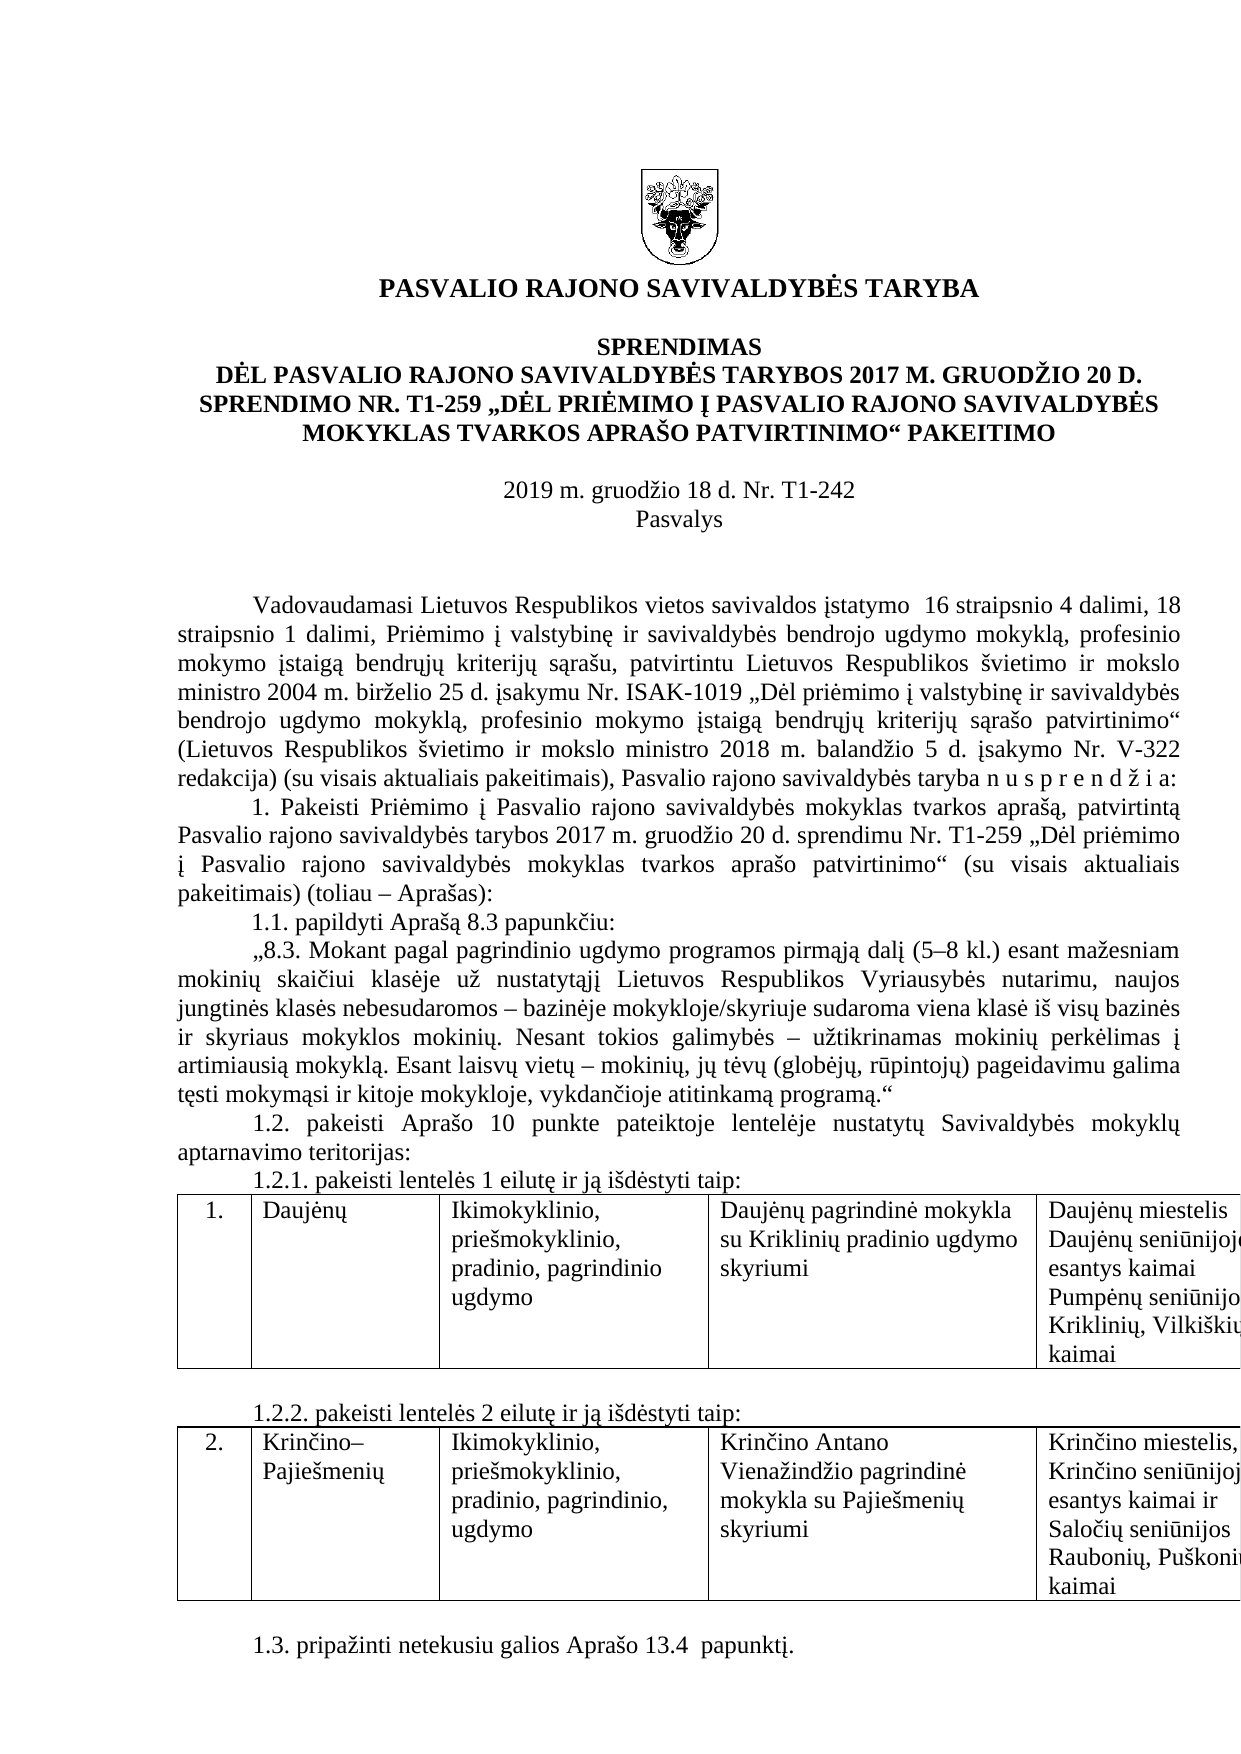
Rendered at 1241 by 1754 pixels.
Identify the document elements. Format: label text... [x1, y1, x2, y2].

table_header 2. [178, 1428, 251, 1600]
table_header Ikimokyklinio, priešmokyklinio, pradinio, pagrindinio, ugdymo [440, 1428, 708, 1600]
table_header Ikimokyklinio, priešmokyklinio, pradinio, pagrindinio ugdymo [440, 1195, 708, 1368]
table_header Daujėnų miestelis Daujėnų seniūnijoje esantys kaimai Pumpėnų seniūnijos Kriklinių, Vilkiškių kaimai [1037, 1195, 1240, 1368]
text 1.2.1. pakeisti lentelės 1 eilutę ir ją išdėstyti taip: [177, 1166, 1181, 1194]
text Pasvalys [177, 504, 1181, 533]
text 1.1. papildyti Aprašą 8.3 papunkčiu: [177, 907, 1181, 936]
text 2019 m. gruodžio 18 d. Nr. T1-242 [177, 476, 1181, 504]
text 1.3. pripažinti netekusiu galios Aprašo 13.4 papunktį. [177, 1630, 1181, 1658]
table_header Krinčino miestelis, Krinčino seniūnijoje esantys kaimai ir Saločių seniūnijos Raubonių, Puškonių kaimai [1037, 1428, 1240, 1600]
text Pasvalio rajono savivaldybės taryba [177, 272, 1181, 303]
text „8.3. Mokant pagal pagrindinio ugdymo programos pirmąją dalį (5–8 kl.) esant mažesniam mokinių skaičiui klasėje už nustatytąjį Lietuvos Respublikos Vyriausybės nutarimu, naujos jungtinės klasės nebesudaromos – bazinėje mokykloje/skyriuje sudaroma viena klasė iš visų bazinės ir skyriaus mokyklos mokinių. Nesant tokios galimybės – užtikrinamas mokinių perkėlimas į artimiausią mokyklą. Esant laisvų vietų – mokinių, jų tėvų (globėjų, rūpintojų) pageidavimu galima tęsti mokymąsi ir kitoje mokykloje, vykdančioje atitinkamą programą.“ [177, 936, 1181, 1108]
table_header Krinčino Antano Vienažindžio pagrindinė mokykla su Pajiešmenių skyriumi [709, 1428, 1036, 1600]
text Sprendimas [177, 332, 1181, 361]
text Vadovaudamasi Lietuvos Respublikos vietos savivaldos įstatymo 16 straipsnio 4 dalimi, 18 straipsnio 1 dalimi, Priėmimo į valstybinę ir savivaldybės bendrojo ugdymo mokyklą, profesinio mokymo įstaigą bendrųjų kriterijų sąrašu, patvirtintu Lietuvos Respublikos švietimo ir mokslo ministro 2004 m. birželio 25 d. įsakymu Nr. ISAK-1019 „Dėl priėmimo į valstybinę ir savivaldybės bendrojo ugdymo mokyklą, profesinio mokymo įstaigą bendrųjų kriterijų sąrašo patvirtinimo“ (Lietuvos Respublikos švietimo ir mokslo ministro 2018 m. balandžio 5 d. įsakymo Nr. V-322 redakcija) (su visais aktualiais pakeitimais), Pasvalio rajono savivaldybės taryba nusprendžia: [177, 591, 1181, 792]
table_header Daujėnų [252, 1195, 439, 1368]
table_header Daujėnų pagrindinė mokykla su Kriklinių pradinio ugdymo skyriumi [709, 1195, 1036, 1368]
table_header Krinčino–Pajiešmenių [252, 1428, 439, 1600]
text Dėl pasvalio rajono savivaldybės tarybos 2017 m. gruodžio 20 d. sprendimo nr. T1-259 „dėl priėmimo į pasvalio rajono savivaldybės mokyklas tvarkos aprašo patvirtinimo“ pakeitimo [177, 361, 1181, 447]
table_header 1. [178, 1195, 251, 1368]
text 1. Pakeisti Priėmimo į Pasvalio rajono savivaldybės mokyklas tvarkos aprašą, patvirtintą Pasvalio rajono savivaldybės tarybos 2017 m. gruodžio 20 d. sprendimu Nr. T1-259 „Dėl priėmimo į Pasvalio rajono savivaldybės mokyklas tvarkos aprašo patvirtinimo“ (su visais aktualiais pakeitimais) (toliau – Aprašas): [177, 792, 1181, 907]
text 1.2. pakeisti Aprašo 10 punkte pateiktoje lentelėje nustatytų Savivaldybės mokyklų aptarnavimo teritorijas: [177, 1108, 1181, 1166]
text 1.2.2. pakeisti lentelės 2 eilutę ir ją išdėstyti taip: [177, 1398, 1181, 1426]
